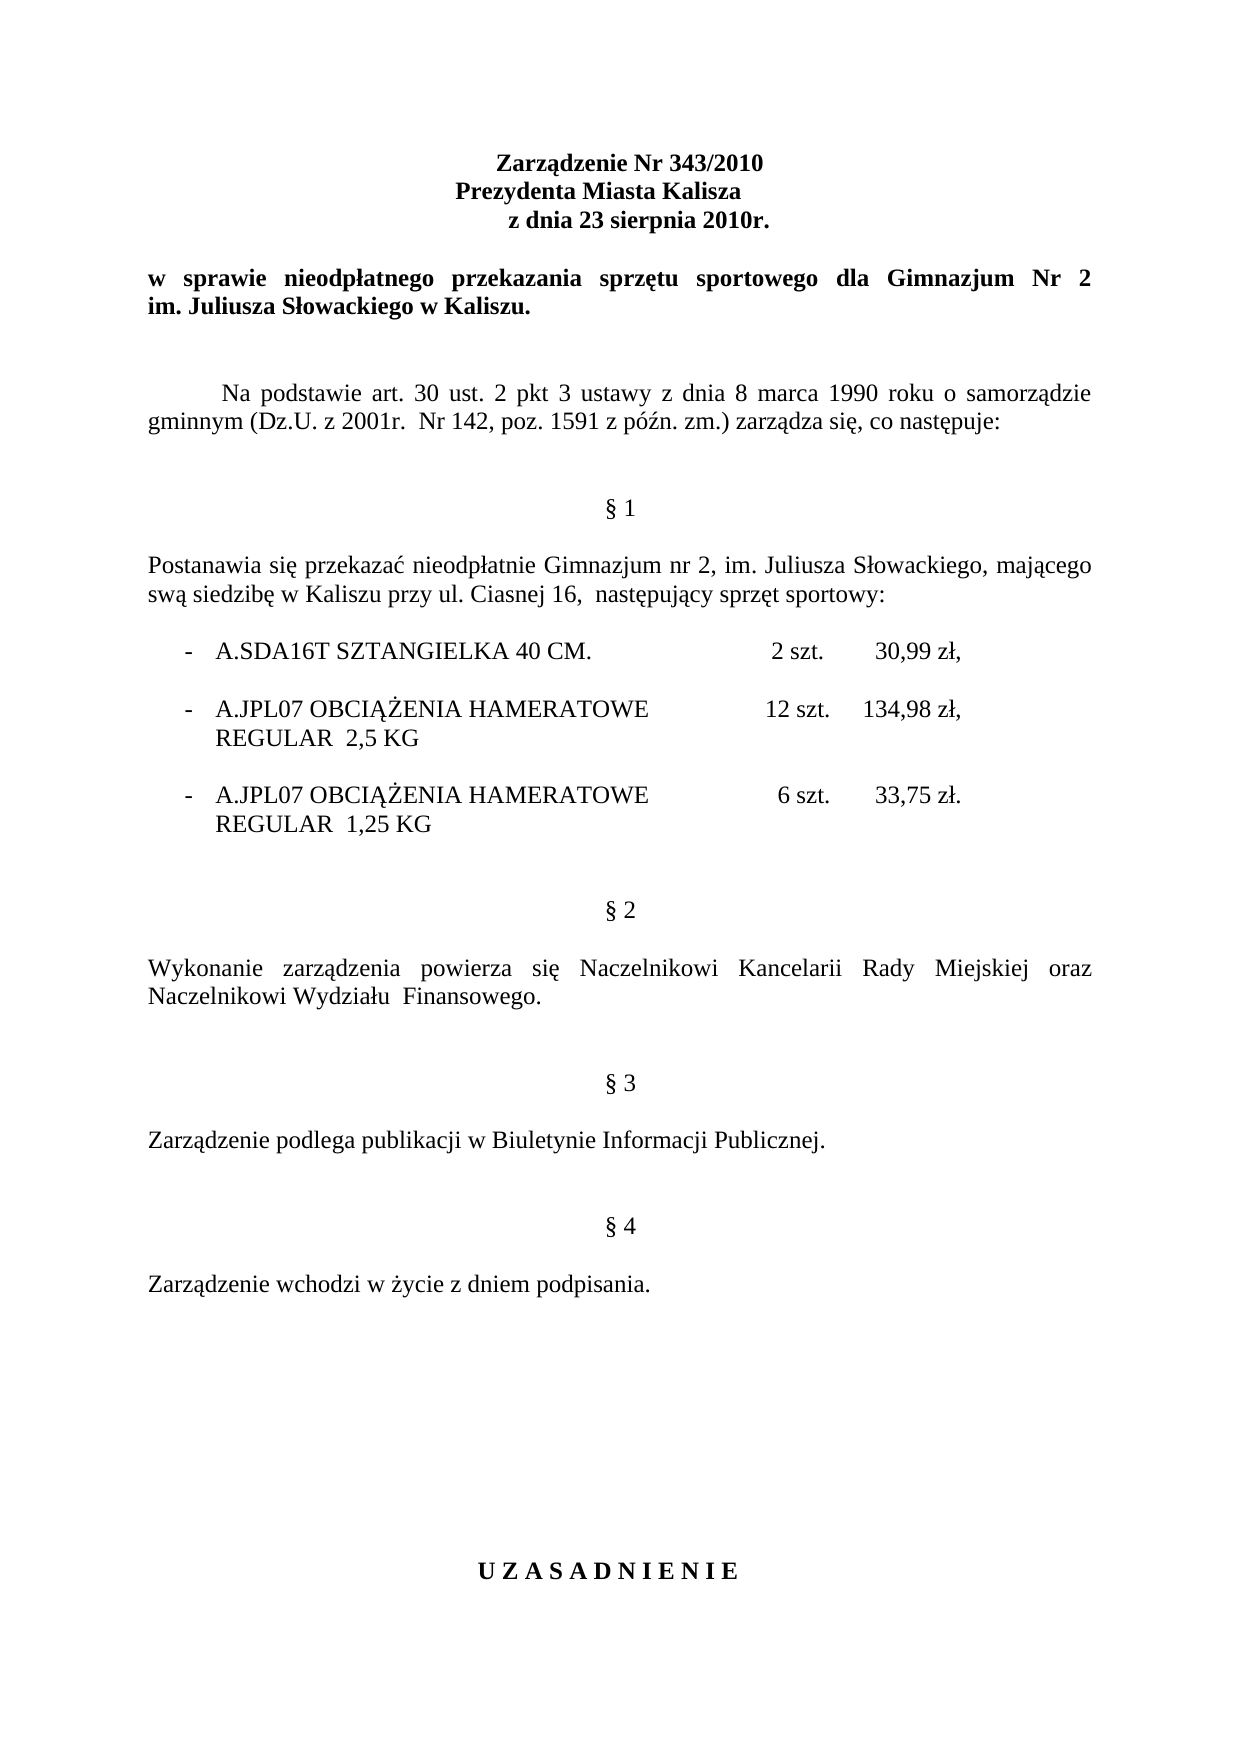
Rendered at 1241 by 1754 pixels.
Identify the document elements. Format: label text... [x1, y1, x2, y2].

table_header A.SDA16T SZTANGIELKA 40 CM. [204, 636, 710, 694]
text z dnia 23 sierpnia 2010r. [148, 205, 1093, 234]
text § 1 [148, 493, 1093, 521]
text Na podstawie art. 30 ust. 2 pkt 3 ustawy z dnia 8 marca 1990 roku o samorządzie gminnym (Dz.U. z 2001r. Nr 142, poz. 1591 z późn. zm.) zarządza się, co następuje: [148, 378, 1093, 435]
table_cell - [136, 780, 204, 838]
table_cell - [136, 694, 204, 780]
text Prezydenta Miasta Kalisza [369, 176, 1093, 205]
table_header 2 szt. [710, 636, 841, 694]
text Postanawia się przekazać nieodpłatnie Gimnazjum nr 2, im. Juliusza Słowackiego, mającego swą siedzibę w Kaliszu przy ul. Ciasnej 16, następujący sprzęt sportowy: [148, 550, 1093, 608]
text § 4 [148, 1211, 1093, 1240]
text U Z A S A D N I E N I E [148, 1556, 1093, 1585]
table_cell A.JPL07 OBCIĄŻENIA HAMERATOWE REGULAR 1,25 KG [204, 780, 710, 838]
text Zarządzenie Nr 343/2010 [148, 148, 1093, 176]
table_cell A.JPL07 OBCIĄŻENIA HAMERATOWE REGULAR 2,5 KG [204, 694, 710, 780]
text Zarządzenie wchodzi w życie z dniem podpisania. [148, 1269, 1093, 1298]
table_cell 33,75 zł. [841, 780, 973, 838]
table_cell 12 szt. [710, 694, 841, 780]
table_header 30,99 zł, [841, 636, 973, 694]
text § 3 [148, 1068, 1093, 1096]
text w sprawie nieodpłatnego przekazania sprzętu sportowego dla Gimnazjum Nr 2 im. Juliusza Słowackiego w Kaliszu. [148, 263, 1093, 320]
text § 2 [148, 895, 1093, 924]
table_cell 6 szt. [710, 780, 841, 838]
text Wykonanie zarządzenia powierza się Naczelnikowi Kancelarii Rady Miejskiej oraz Naczelnikowi Wydziału Finansowego. [148, 953, 1093, 1010]
table_cell 134,98 zł, [841, 694, 973, 780]
text Zarządzenie podlega publikacji w Biuletynie Informacji Publicznej. [148, 1125, 1093, 1154]
table_header - [136, 636, 204, 694]
